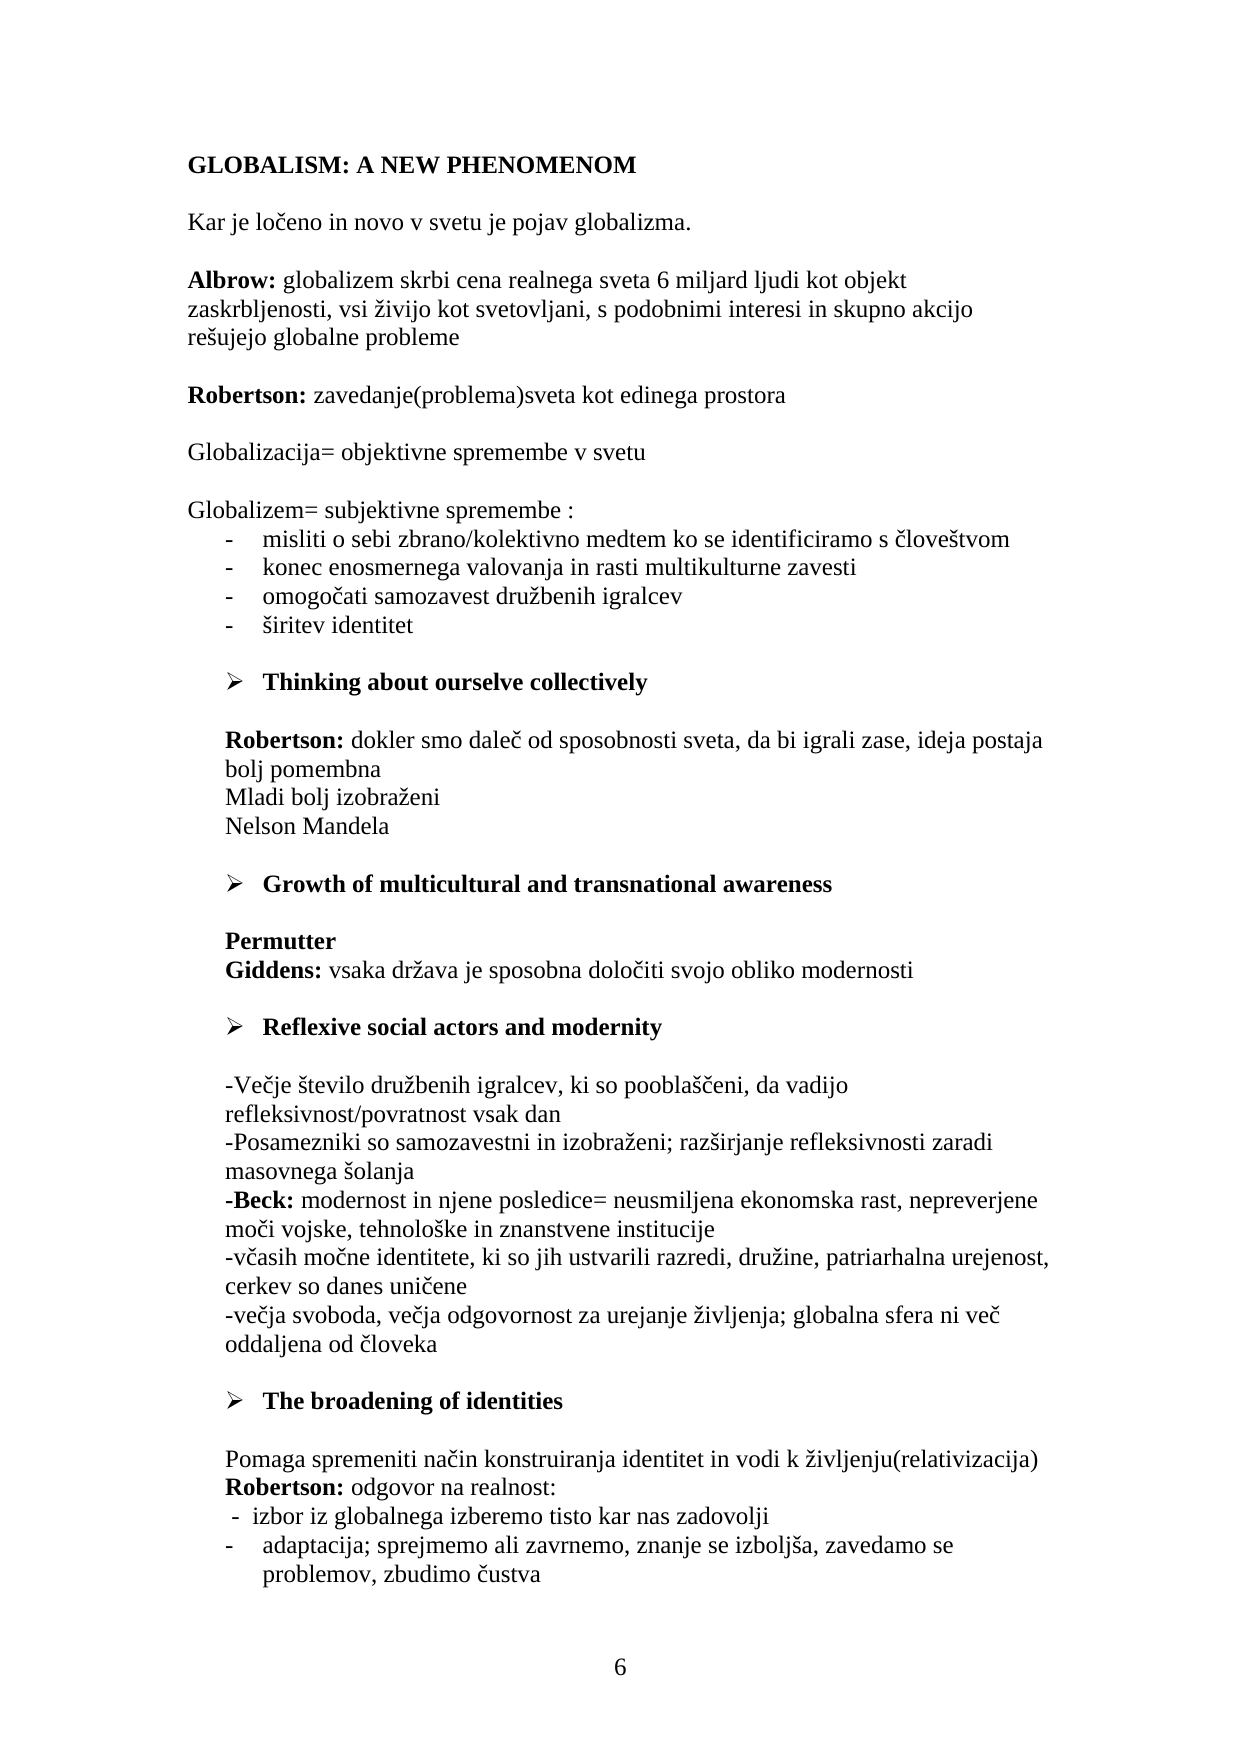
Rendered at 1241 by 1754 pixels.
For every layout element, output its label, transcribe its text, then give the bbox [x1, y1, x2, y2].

text Globalizacija= objektivne spremembe v svetu [187, 437, 1053, 466]
text Robertson: odgovor na realnost: [225, 1472, 1053, 1501]
text -večja svoboda, večja odgovornost za urejanje življenja; globalna sfera ni več oddaljena od človeka [225, 1300, 1053, 1357]
list konec enosmernega valovanja in rasti multikulturne zavesti [225, 552, 1053, 581]
list omogočati samozavest družbenih igralcev [225, 581, 1053, 610]
text Pomaga spremeniti način konstruiranja identitet in vodi k življenju(relativizacija) [225, 1444, 1053, 1472]
text -Večje število družbenih igralcev, ki so pooblaščeni, da vadijo refleksivnost/povratnost vsak dan [225, 1070, 1053, 1127]
text Mladi bolj izobraženi [225, 782, 1053, 811]
list Reflexive social actors and modernity [225, 1012, 1053, 1041]
list The broadening of identities [225, 1386, 1053, 1415]
text -Posamezniki so samozavestni in izobraženi; razširjanje refleksivnosti zaradi masovnega šolanja [225, 1127, 1053, 1185]
text Albrow: globalizem skrbi cena realnega sveta 6 miljard ljudi kot objekt zaskrbljenosti, vsi živijo kot svetovljani, s podobnimi interesi in skupno akcijo rešujejo globalne probleme [187, 265, 1053, 351]
text Kar je ločeno in novo v svetu je pojav globalizma. [187, 207, 1053, 236]
text Robertson: zavedanje(problema)sveta kot edinega prostora [187, 380, 1053, 409]
list Growth of multicultural and transnational awareness [225, 869, 1053, 897]
list Thinking about ourselve collectively [225, 667, 1053, 696]
text Globalizem= subjektivne spremembe : [187, 495, 1053, 524]
text -včasih močne identitete, ki so jih ustvarili razredi, družine, patriarhalna urejenost, cerkev so danes uničene [225, 1242, 1053, 1300]
list širitev identitet [225, 610, 1053, 639]
text GLOBALISM: A NEW PHENOMENOM [187, 150, 1053, 179]
text -Beck: modernost in njene posledice= neusmiljena ekonomska rast, nepreverjene moči vojske, tehnološke in znanstvene institucije [225, 1185, 1053, 1242]
text Giddens: vsaka država je sposobna določiti svojo obliko modernosti [225, 955, 1053, 984]
text - izbor iz globalnega izberemo tisto kar nas zadovolji [225, 1501, 1053, 1530]
list adaptacija; sprejmemo ali zavrnemo, znanje se izboljša, zavedamo se problemov, zbudimo čustva [225, 1530, 1053, 1587]
text Permutter [225, 926, 1053, 955]
text Nelson Mandela [225, 811, 1053, 840]
list misliti o sebi zbrano/kolektivno medtem ko se identificiramo s človeštvom [225, 524, 1053, 552]
text Robertson: dokler smo daleč od sposobnosti sveta, da bi igrali zase, ideja postaja bolj pomembna [225, 725, 1053, 782]
